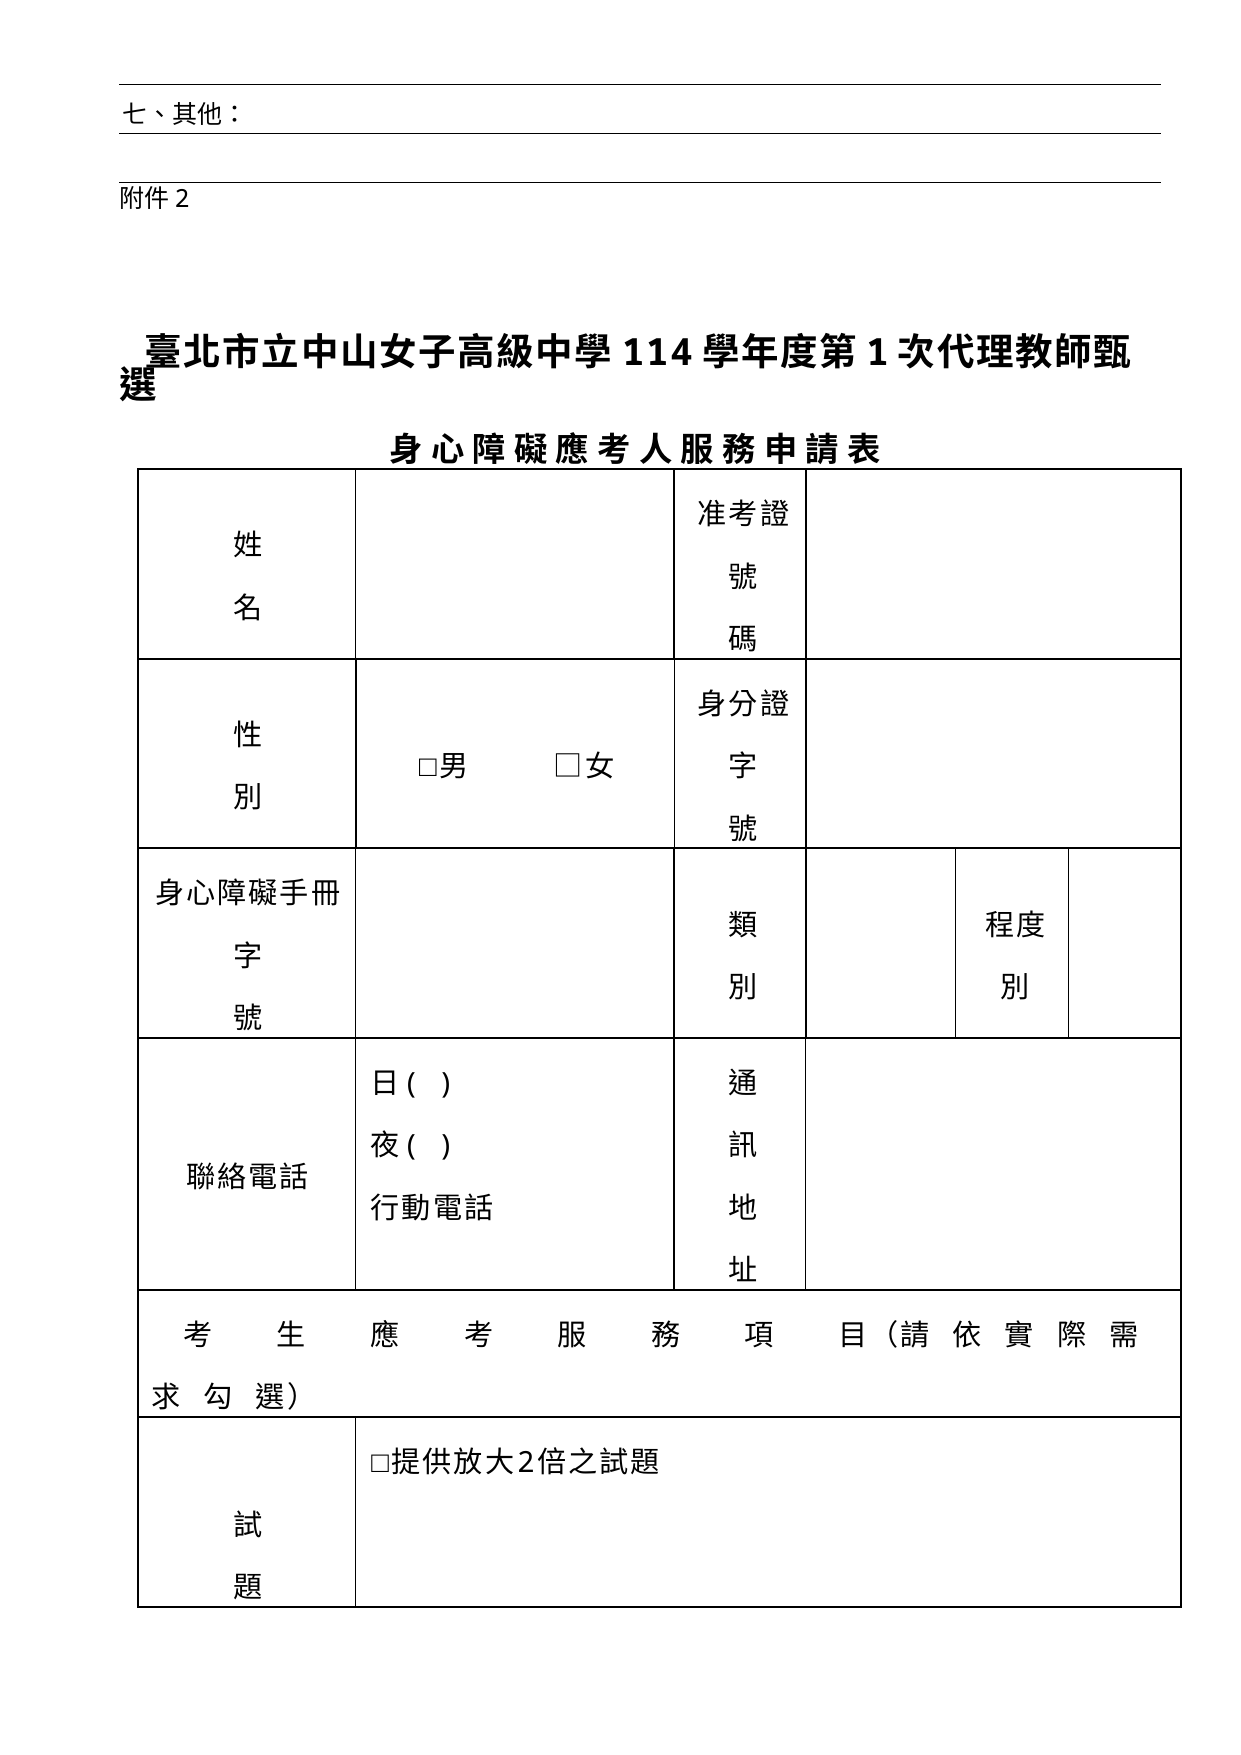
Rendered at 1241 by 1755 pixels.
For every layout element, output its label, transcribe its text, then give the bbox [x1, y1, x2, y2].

table_cell 類 別 [675, 849, 805, 1037]
table_cell 日( ) 夜( ) 行動電話 [356, 1039, 673, 1289]
text 附件2 [119, 183, 1151, 214]
table_cell 聯絡電話 [139, 1039, 355, 1289]
table_cell 程度別 [956, 849, 1068, 1037]
table_cell [356, 849, 673, 1037]
table_cell 身心障礙手冊 字 號 [139, 849, 355, 1037]
text 身心障礙應考人服務申請表 [119, 406, 1151, 468]
text 臺北市立中山女子高級中學114學年度第1次代理教師甄選 [119, 339, 1151, 406]
table_header 准考證 號 碼 [675, 470, 805, 658]
table_cell 考 生 應 考 服 務 項 目（請 依 實 際 需 求 勾 選） [139, 1291, 1180, 1416]
table_cell [806, 1039, 1180, 1289]
table_header [356, 470, 673, 658]
table_cell 性 別 [139, 660, 355, 847]
table_header 姓 名 [139, 470, 355, 658]
table_cell 通 訊 地 址 [675, 1039, 805, 1289]
table_header [807, 470, 1180, 658]
table_cell [119, 134, 1161, 182]
table_cell [1069, 849, 1180, 1037]
table_cell [807, 660, 1180, 847]
table_cell □提供放大2倍之試題 [356, 1418, 1180, 1606]
table_cell 試 題 [139, 1418, 355, 1606]
table_cell 七、其他： [119, 85, 1161, 133]
table_cell 身分證 字 號 [675, 660, 805, 847]
table_cell □男 □女 [357, 660, 674, 847]
table_cell [807, 849, 955, 1037]
